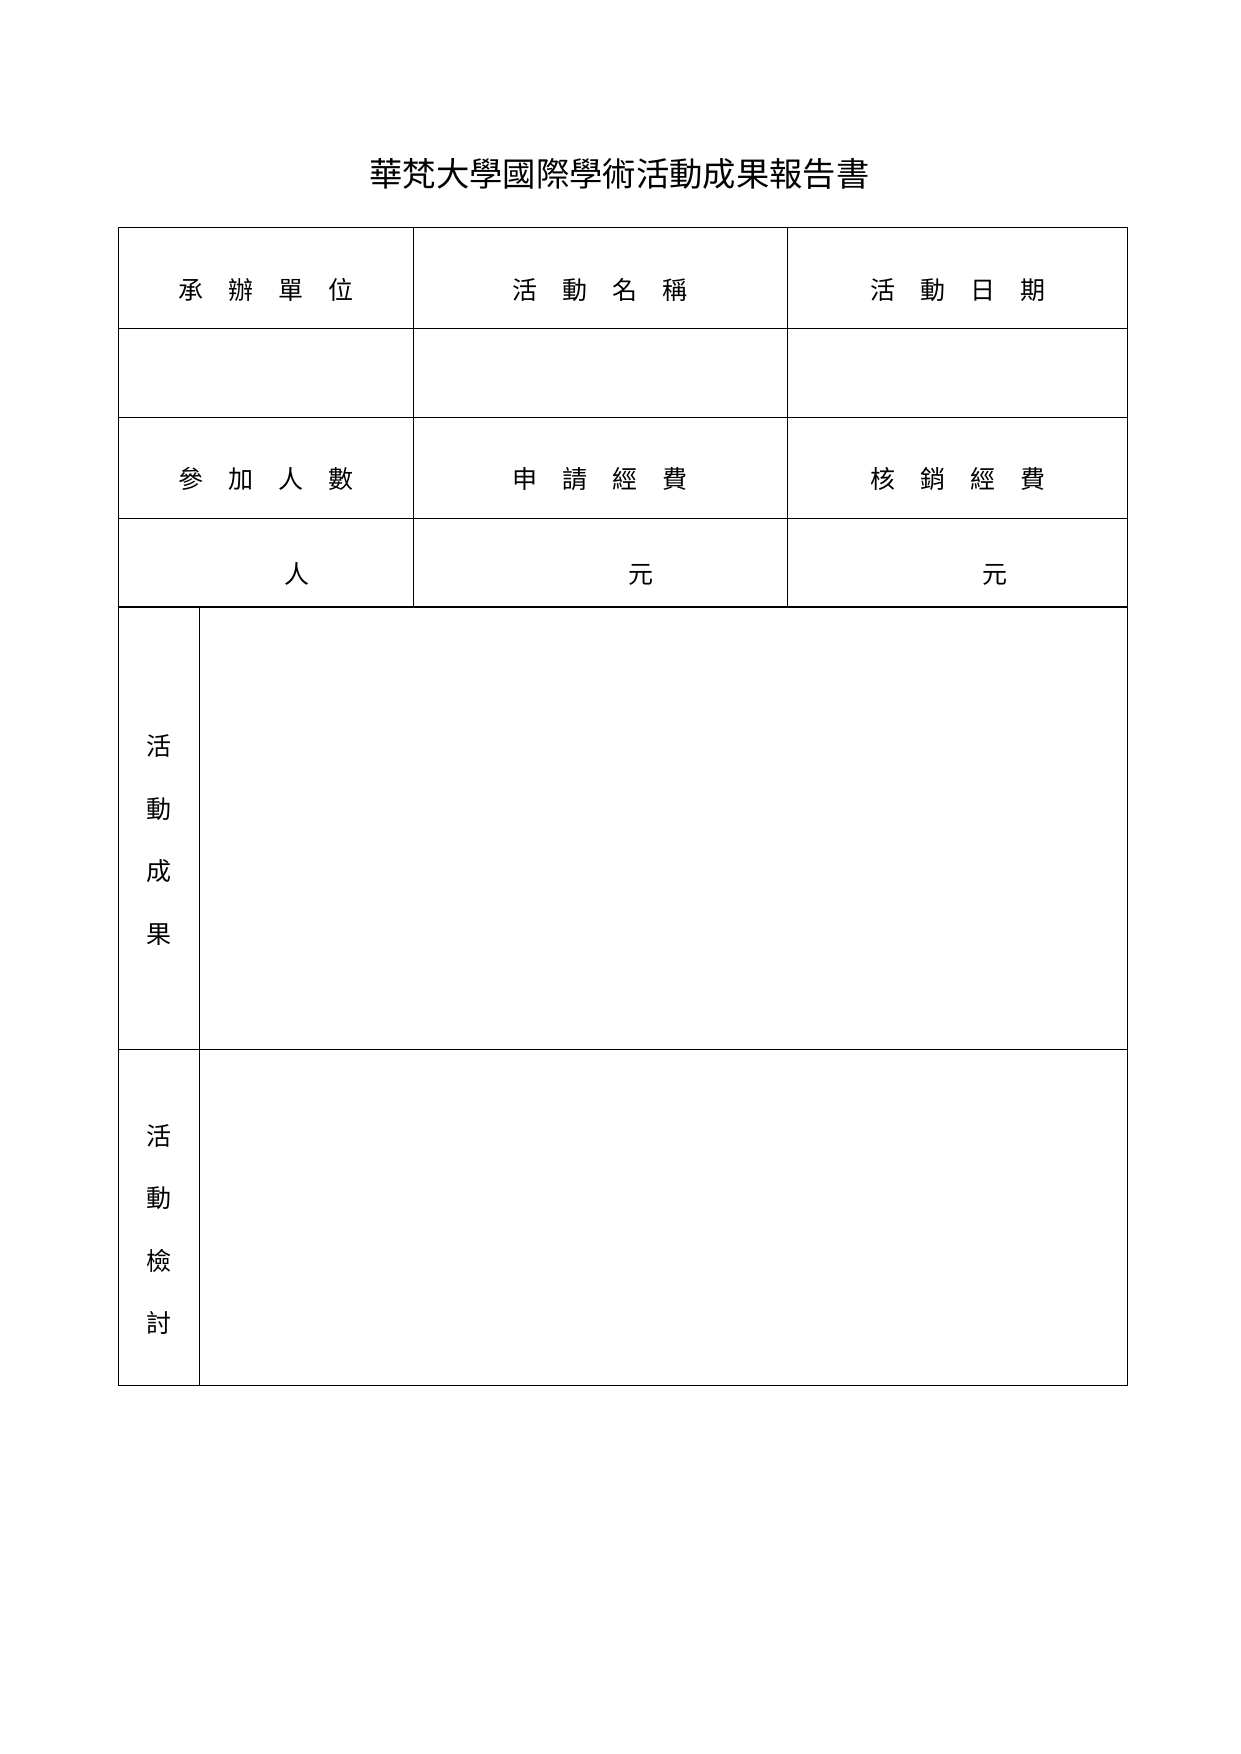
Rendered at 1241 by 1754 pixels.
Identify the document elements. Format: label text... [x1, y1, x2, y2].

table_cell [119, 329, 413, 417]
table_cell [788, 329, 1127, 417]
table_cell [200, 608, 1127, 1049]
table_header 活 動 日 期 [788, 228, 1127, 328]
table_cell 參 加 人 數 [119, 418, 413, 518]
table_cell [200, 1050, 1127, 1385]
table_cell 元 [788, 519, 1127, 606]
table_cell 活 動 檢 討 [119, 1050, 199, 1385]
table_cell 元 [414, 519, 787, 606]
table_header 活 動 名 稱 [414, 228, 787, 328]
table_cell 核 銷 經 費 [788, 418, 1127, 518]
text 華梵大學國際學術活動成果報告書 [118, 127, 1122, 189]
table_cell 活 動 成 果 [119, 608, 199, 1049]
table_header 承 辦 單 位 [119, 228, 413, 328]
table_cell 人 [119, 519, 413, 606]
table_cell 申 請 經 費 [414, 418, 787, 518]
table_cell [414, 329, 787, 417]
